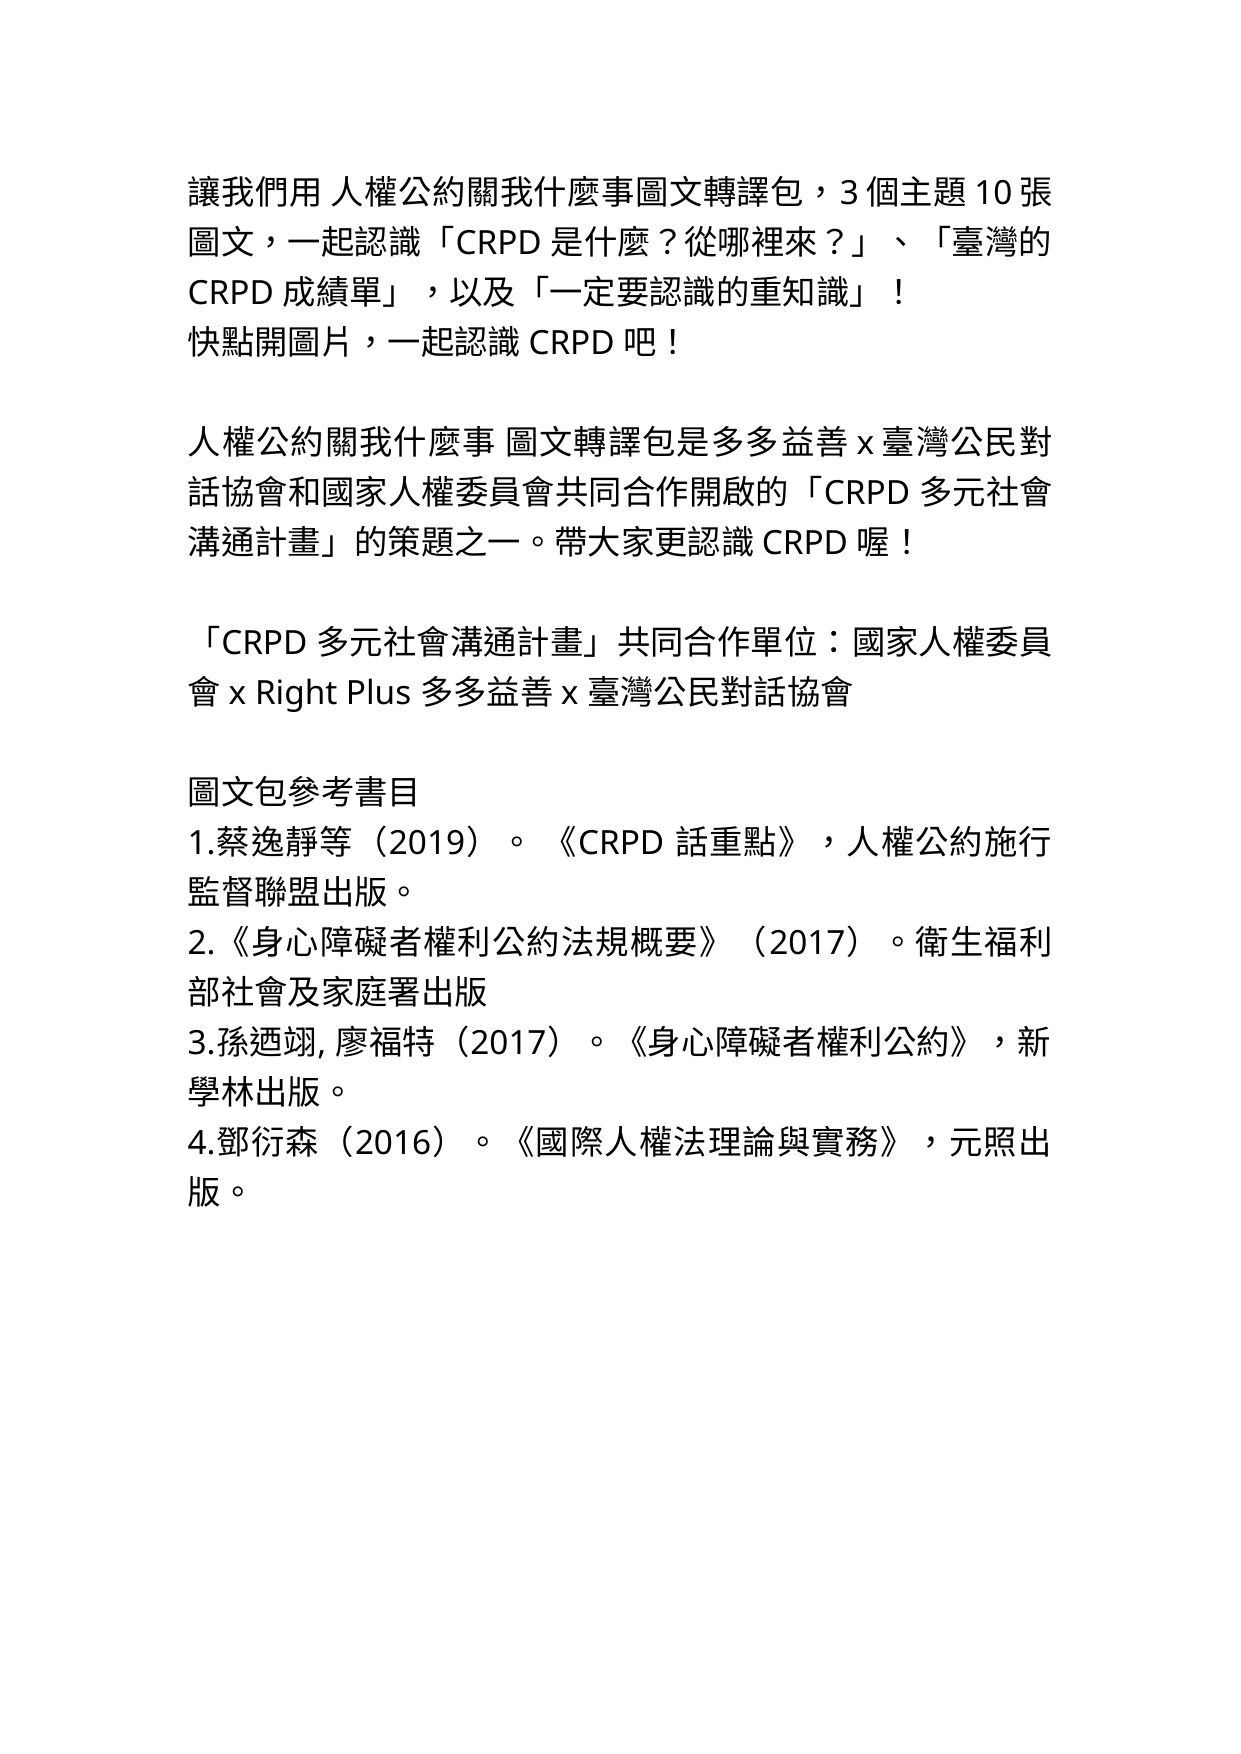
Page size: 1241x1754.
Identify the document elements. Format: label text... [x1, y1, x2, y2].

text 「CRPD 多元社會溝通計畫」共同合作單位：國家人權委員會 x Right Plus 多多益善 x 臺灣公民對話協會 [187, 614, 1053, 714]
text 圖文包參考書目 [187, 764, 1053, 814]
text 1.蔡逸靜等（2019）。 《CRPD 話重點》，人權公約施行監督聯盟出版。 [187, 814, 1053, 914]
text 3.孫迺翊, 廖福特（2017）。《身心障礙者權利公約》，新學林出版。 [187, 1014, 1053, 1114]
text 4.鄧衍森（2016）。《國際人權法理論與實務》，元照出版。 [187, 1114, 1053, 1214]
text 人權公約關我什麼事 圖文轉譯包是多多益善x臺灣公民對話協會和國家人權委員會共同合作開啟的「CRPD 多元社會溝通計畫」的策題之一。帶大家更認識 CRPD 喔！ [187, 414, 1053, 564]
text 讓我們用 人權公約關我什麼事圖文轉譯包，3個主題10張圖文，一起認識「CRPD 是什麼？從哪裡來？」、「臺灣的 CRPD 成績單」，以及「一定要認識的重知識」！ [187, 164, 1053, 314]
text 2.《身心障礙者權利公約法規概要》（2017）。衛生福利部社會及家庭署出版 [187, 914, 1053, 1014]
text 快點開圖片，一起認識 CRPD 吧！ [187, 314, 1053, 364]
